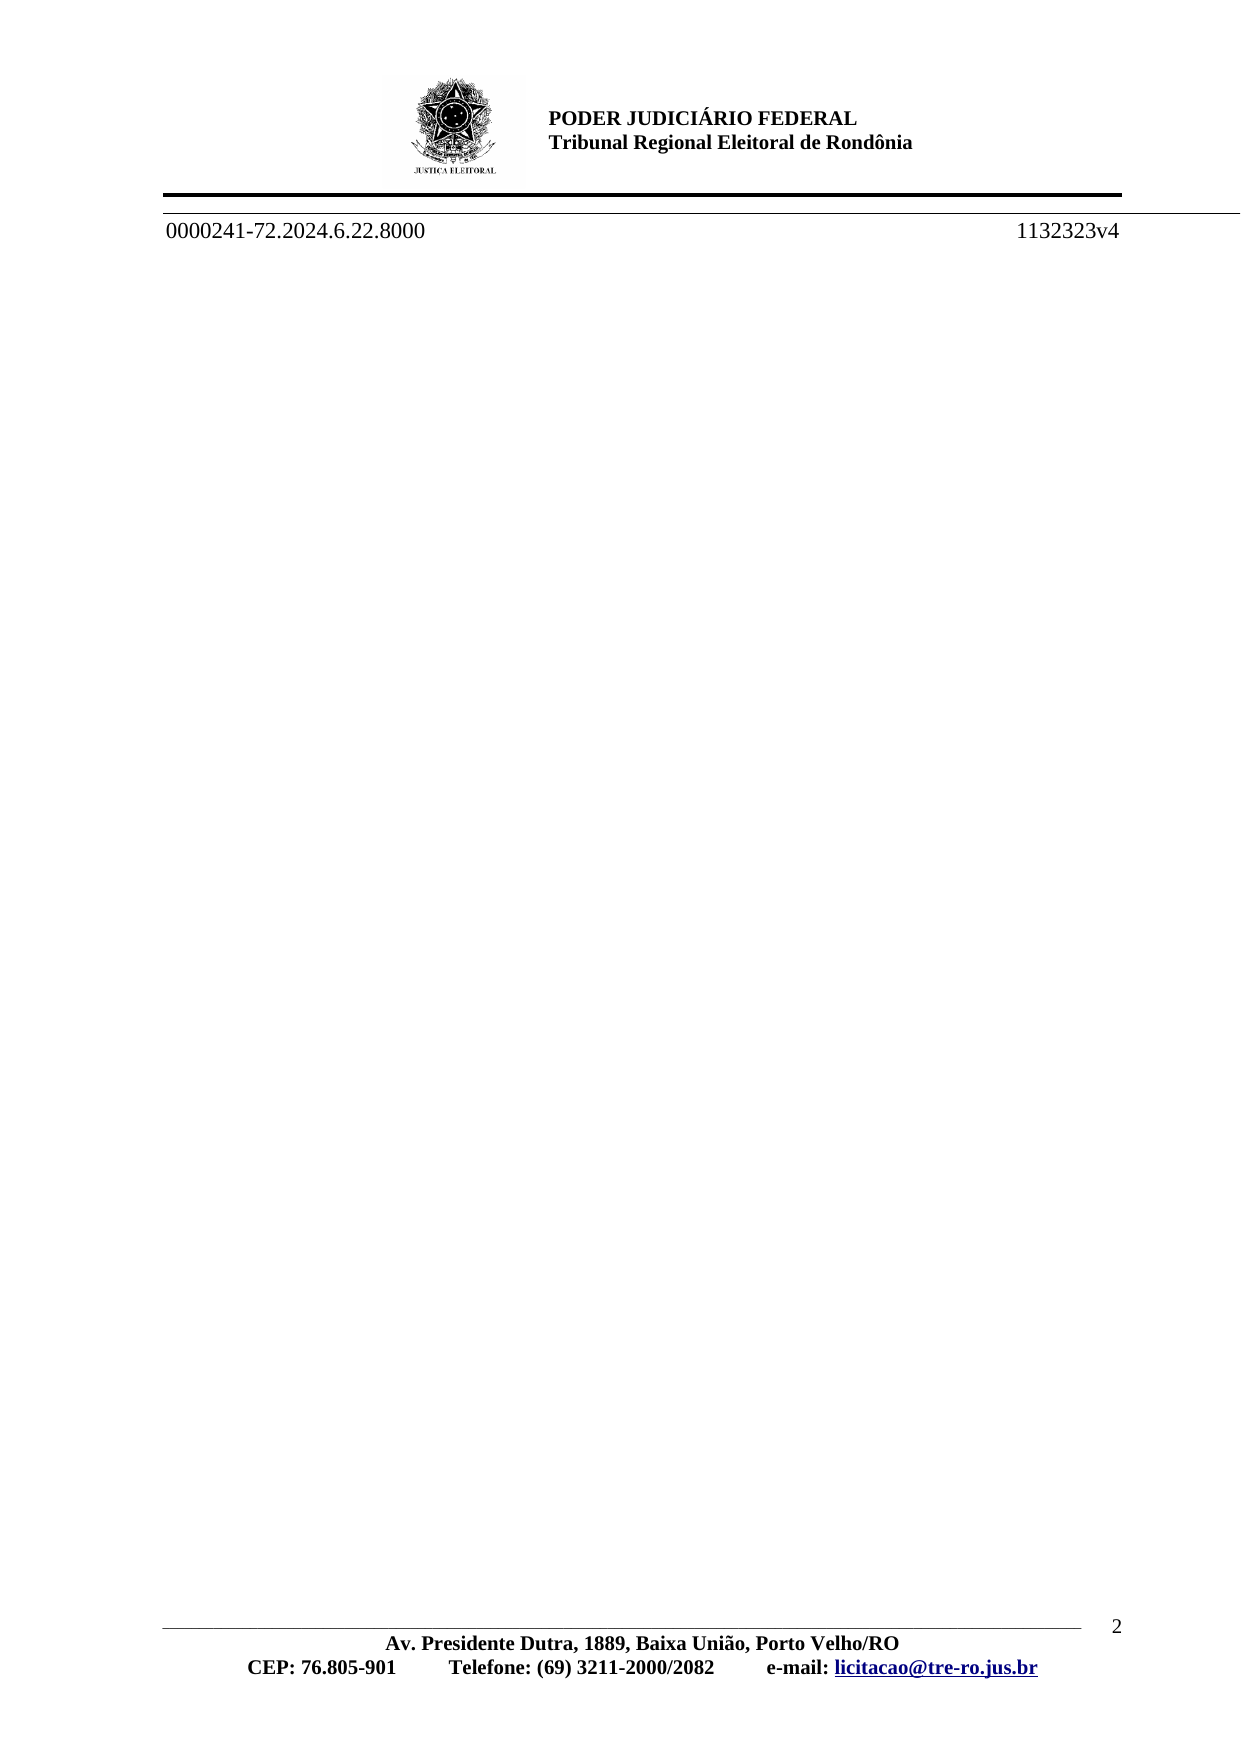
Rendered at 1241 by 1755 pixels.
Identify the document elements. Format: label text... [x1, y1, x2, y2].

table_header 1132323v4 [642, 214, 1122, 247]
table_header 0000241-72.2024.6.22.8000 [163, 214, 642, 247]
